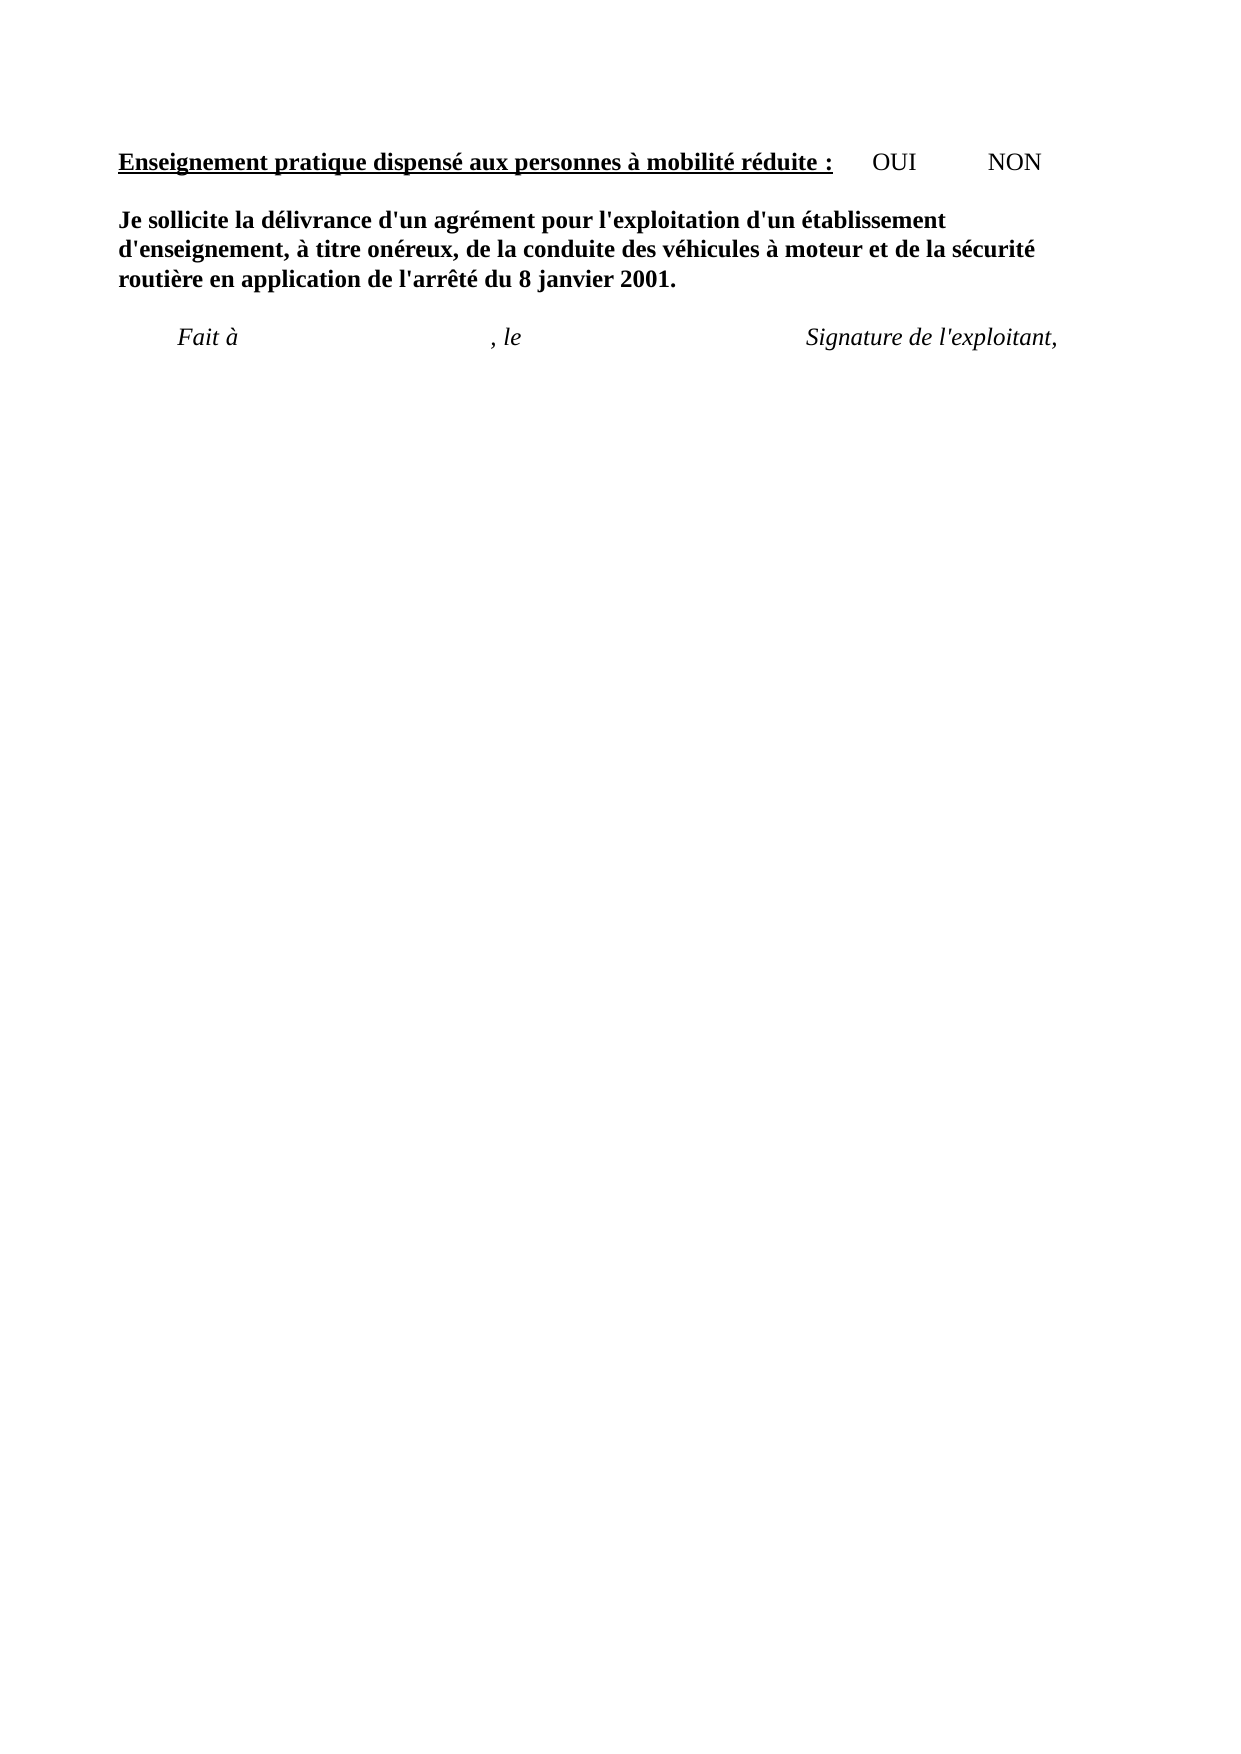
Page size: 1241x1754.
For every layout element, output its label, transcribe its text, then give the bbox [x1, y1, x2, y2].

text Fait à , le Signature de l'exploitant, [118, 322, 1122, 351]
text Enseignement pratique dispensé aux personnes à mobilité réduite : OUI NON [118, 147, 1122, 176]
text Je sollicite la délivrance d'un agrément pour l'exploitation d'un établissement d'enseignement, à titre onéreux, de la conduite des véhicules à moteur et de la sécurité routière en application de l'arrêté du 8 janvier 2001. [118, 205, 1122, 292]
